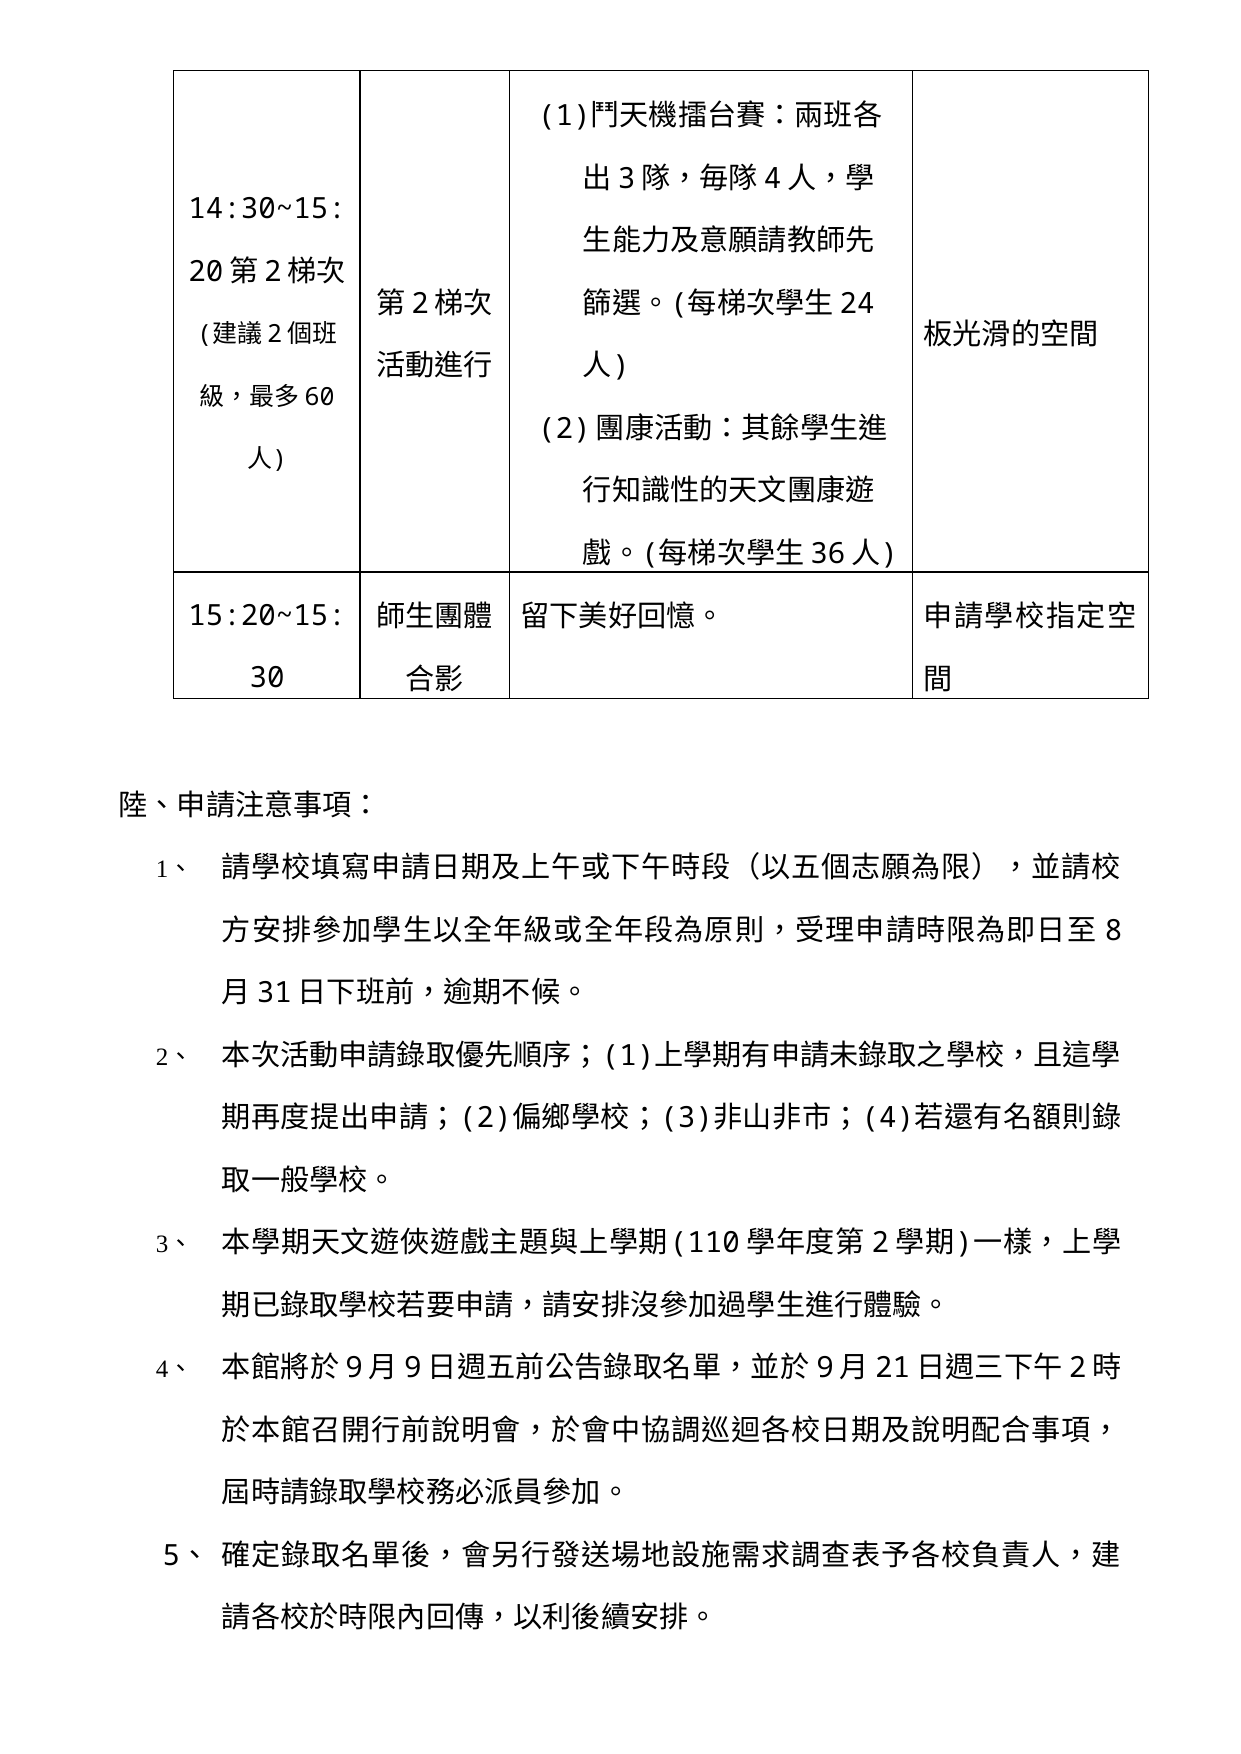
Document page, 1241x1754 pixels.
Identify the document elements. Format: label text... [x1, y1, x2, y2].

table_cell 第2梯次活動進行 [361, 71, 509, 571]
table_cell 師生團體合影 [361, 573, 509, 697]
table_cell 板光滑的空間 [913, 71, 1148, 571]
text 陸、申請注意事項： [118, 761, 1122, 823]
table_cell 申請學校指定空間 [913, 573, 1148, 697]
list 本學期天文遊俠遊戲主題與上學期(110學年度第2學期)一樣，上學期已錄取學校若要申請，請安排沒參加過學生進行體驗。 [156, 1198, 1122, 1323]
list 本館將於9月9日週五前公告錄取名單，並於9月21日週三下午2時於本館召開行前說明會，於會中協調巡迴各校日期及說明配合事項，屆時請錄取學校務必派員參加。 [156, 1323, 1122, 1511]
list 本次活動申請錄取優先順序；(1)上學期有申請未錄取之學校，且這學期再度提出申請；(2)偏鄉學校；(3)非山非市；(4)若還有名額則錄取一般學校。 [156, 1011, 1122, 1198]
table_cell 留下美好回憶。 [510, 573, 912, 697]
table_cell 14:30~15:20第2梯次 (建議2個班級，最多60人) [174, 71, 359, 571]
list 確定錄取名單後，會另行發送場地設施需求調查表予各校負責人，建請各校於時限內回傳，以利後續安排。 [162, 1511, 1122, 1636]
table_cell 15:20~15:30 [174, 573, 359, 697]
list 請學校填寫申請日期及上午或下午時段（以五個志願為限），並請校方安排參加學生以全年級或全年段為原則，受理申請時限為即日至8月31日下班前，逾期不候。 [156, 823, 1122, 1011]
table_cell (1)鬥天機擂台賽：兩班各出3隊，毎隊4人，學生能力及意願請教師先篩選。(每梯次學生24人) (2) 團康活動：其餘學生進行知識性的天文團康遊戲。(每梯次學生36人) [510, 71, 912, 571]
